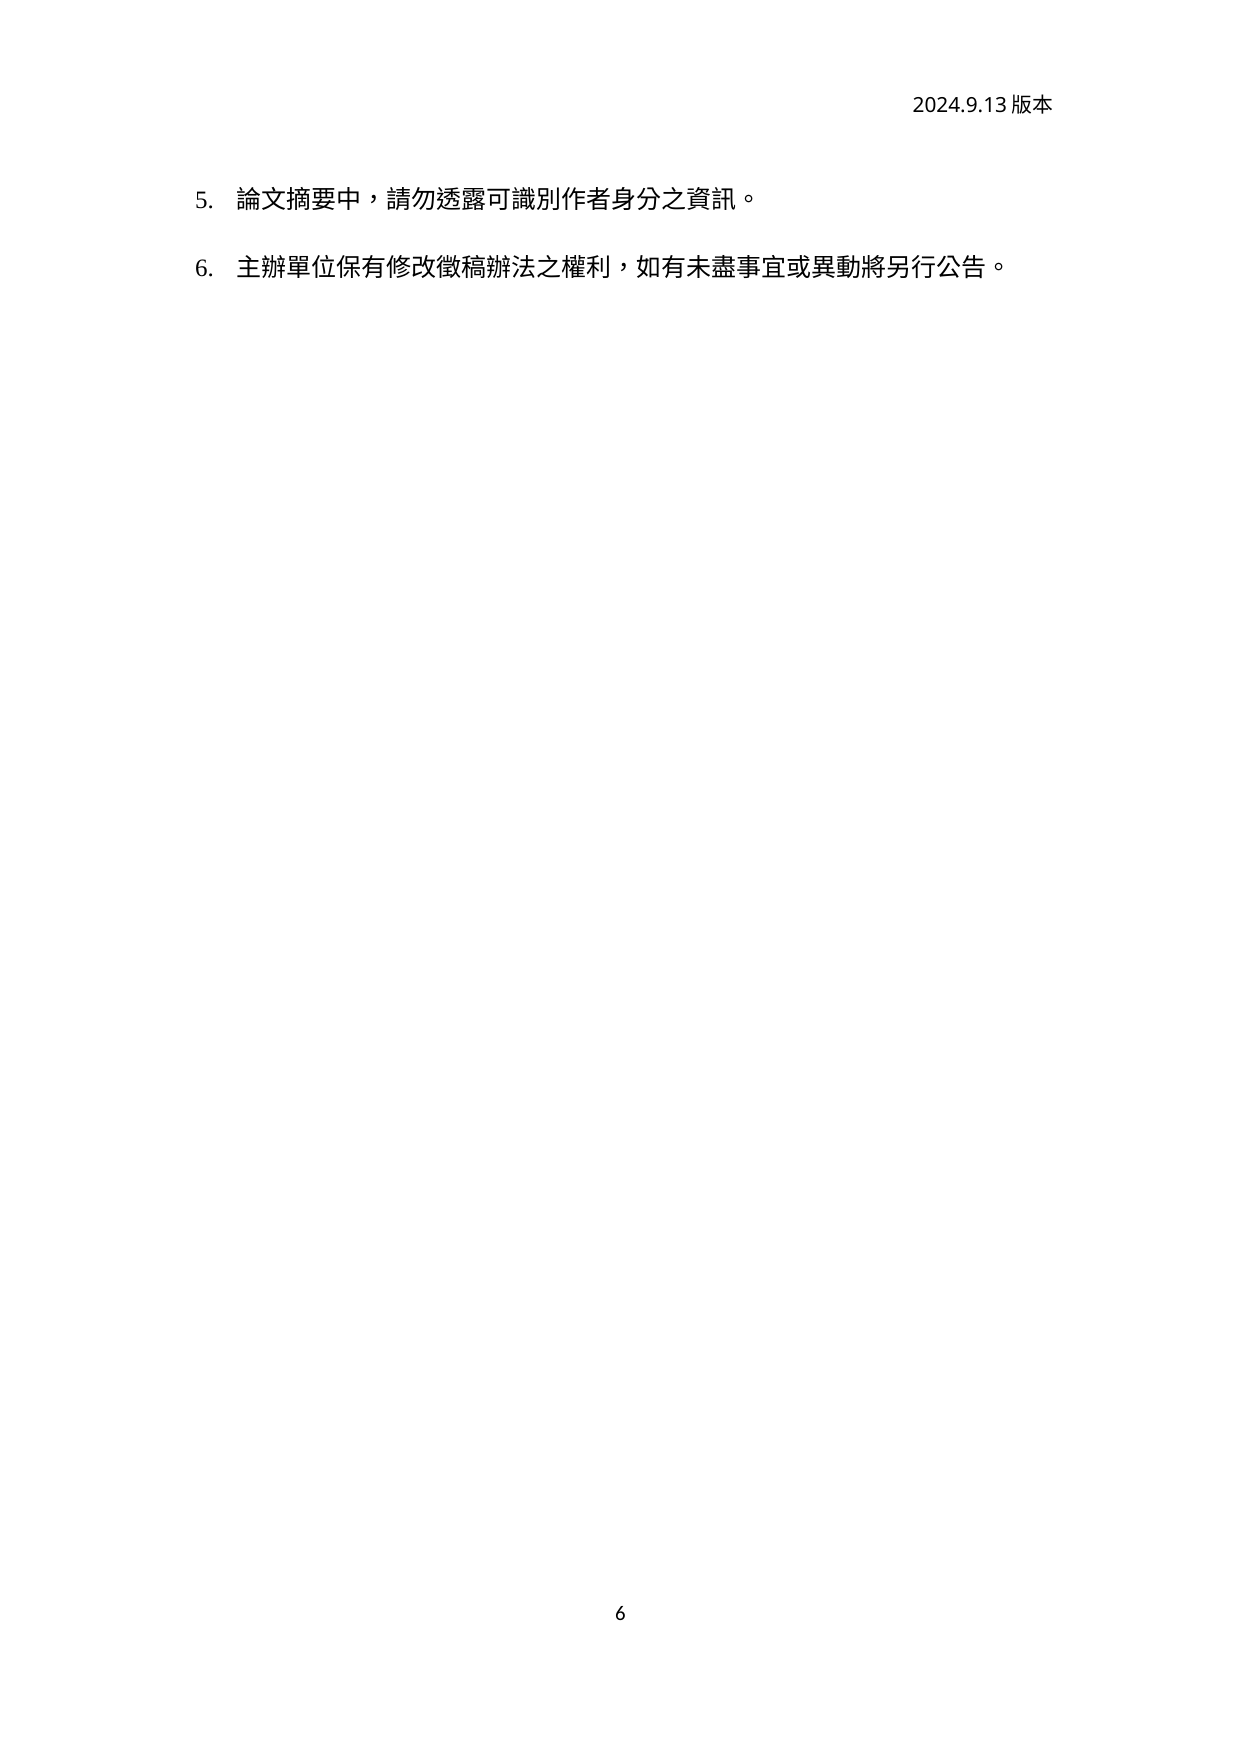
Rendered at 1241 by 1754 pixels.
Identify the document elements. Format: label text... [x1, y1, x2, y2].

list 論文摘要中，請勿透露可識別作者身分之資訊。 [195, 156, 1053, 219]
list 主辦單位保有修改徵稿辦法之權利，如有未盡事宜或異動將另行公告。 [195, 224, 1053, 287]
